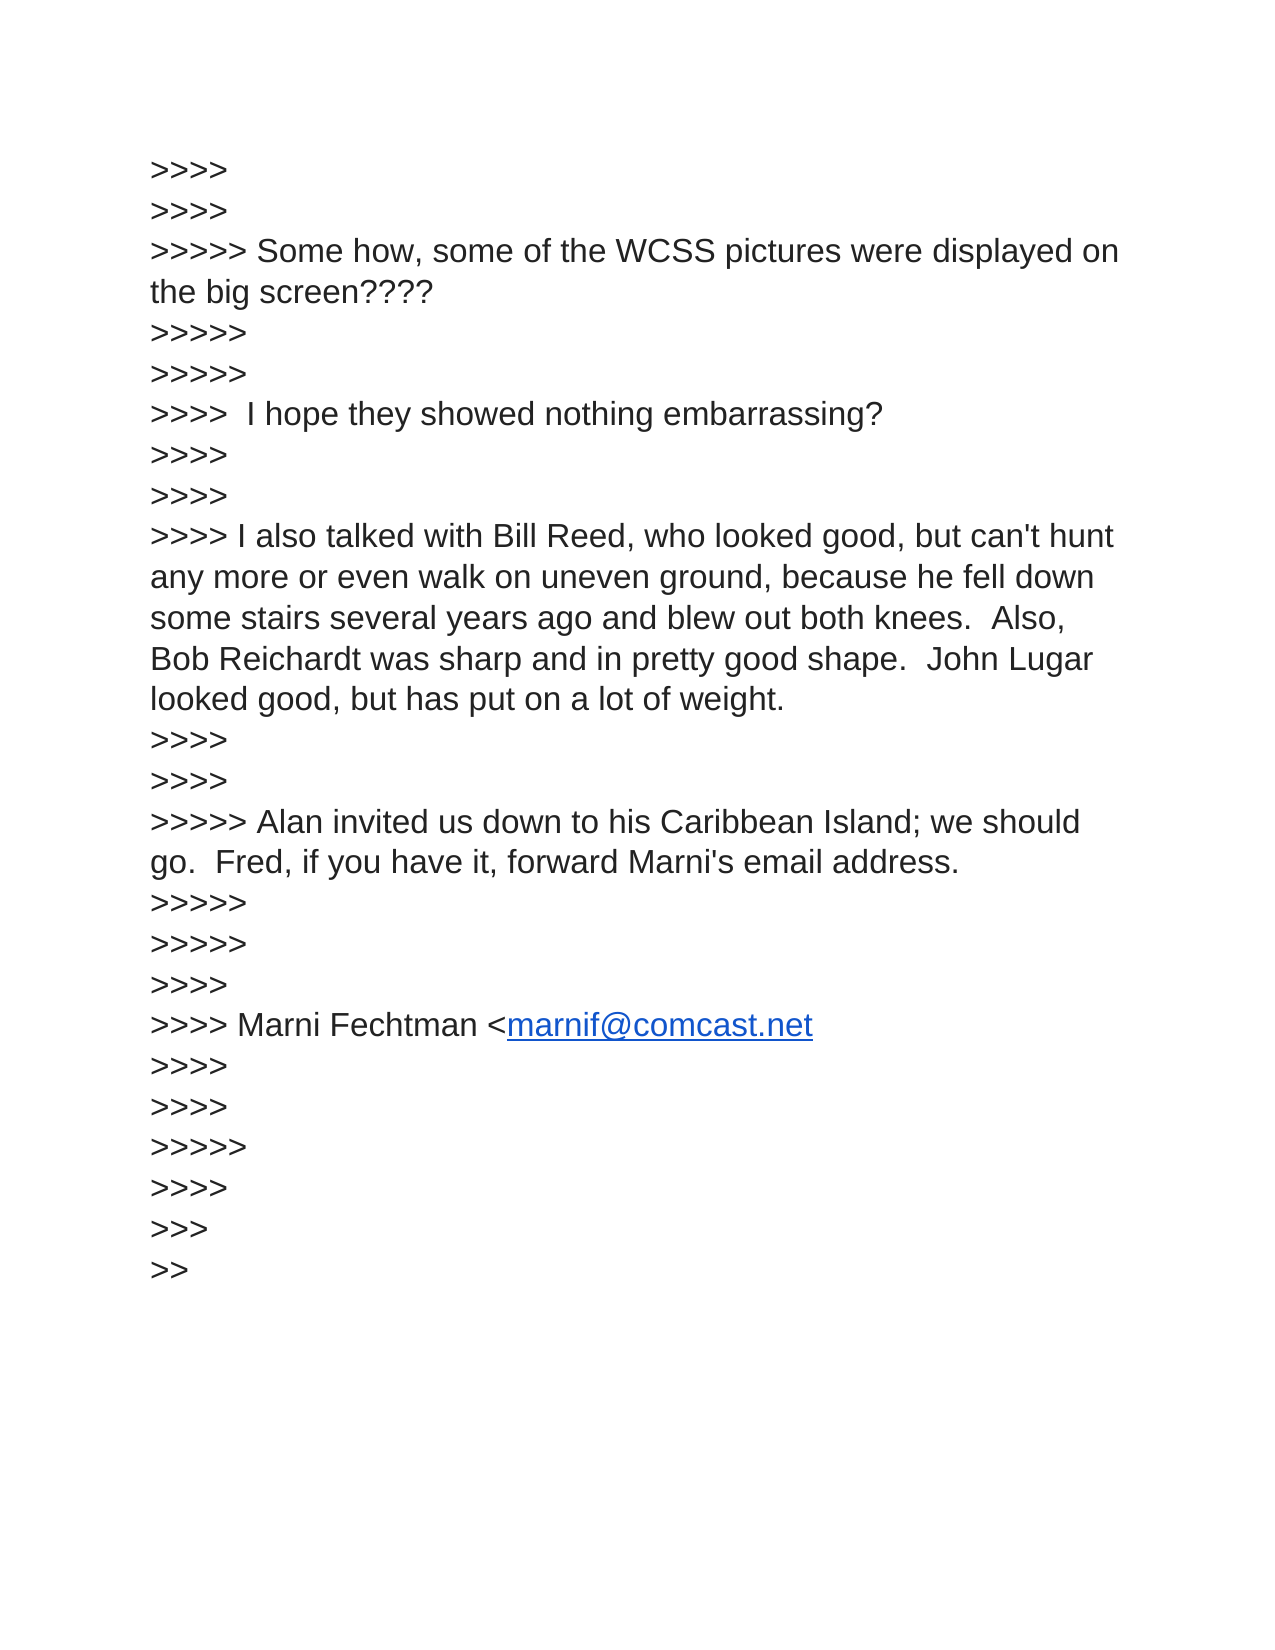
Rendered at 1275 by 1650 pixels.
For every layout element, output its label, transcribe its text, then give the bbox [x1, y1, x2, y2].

text >>>> >>>> >>>>> Some how, some of the WCSS pictures were displayed on the big screen???? >>>>> >>>>> >>>> ​ I hope they showed nothing embarrassing?​ >>>> >>>> >>>> I also talked with Bill Reed, who looked good, but can't hunt any more or even walk on uneven ground, because he fell down some stairs several years ago and blew out both knees. Also, Bob Reichardt was sharp and in pretty good shape. John Lugar looked good, but has put on a lot of weight. >>>> >>>> >>>>> Alan invited us down to his Caribbean Island; we should go. Fred, if you have it, forward Marni's email address. >>>>> >>>>> >>>> ​ >>>> Marni Fechtman <marnif@comcast.net >>>> >>>> >>>>> ​ >>>> >>> >> [150, 150, 1125, 1288]
